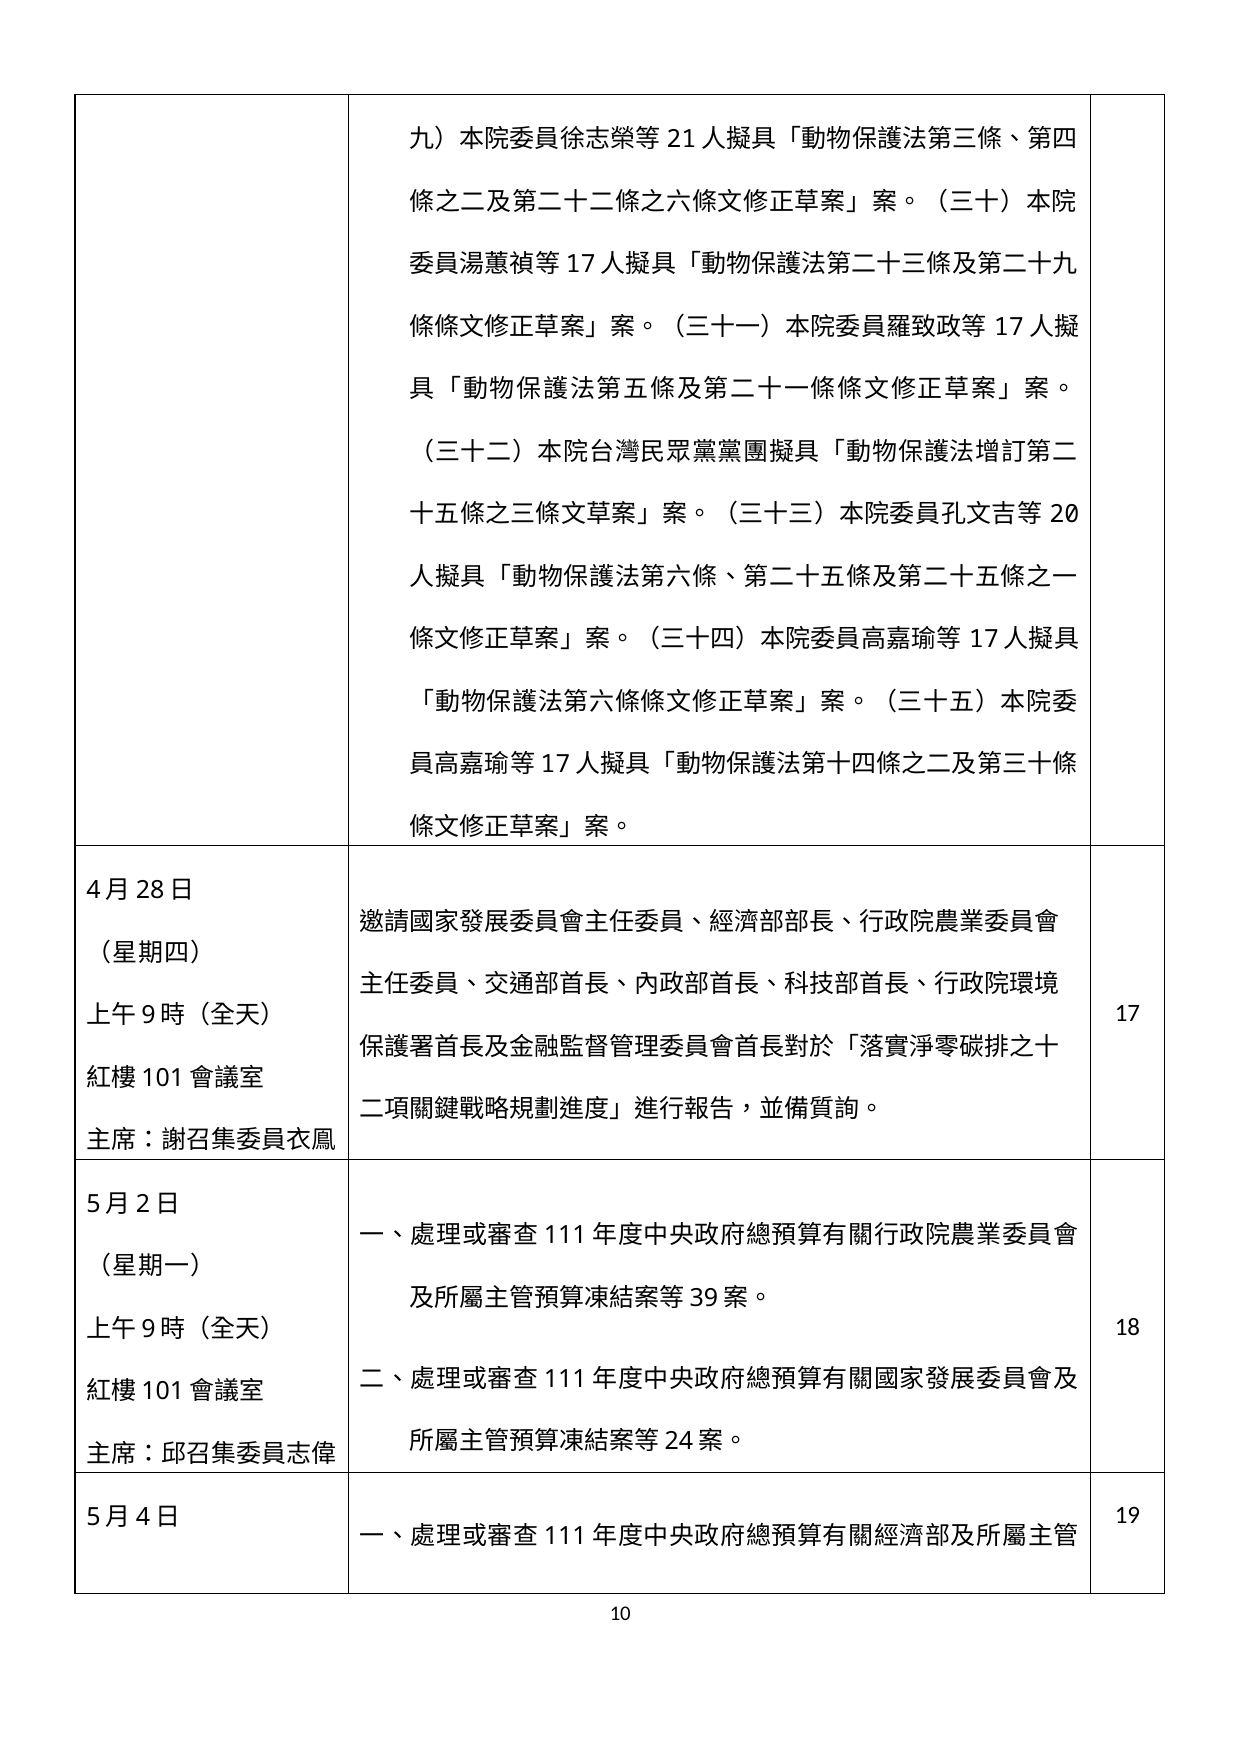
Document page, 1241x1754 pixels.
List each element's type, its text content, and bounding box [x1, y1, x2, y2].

table_cell 17 [1091, 846, 1164, 1159]
table_cell 4月28日 （星期四） 上午9時（全天） 紅樓101會議室 主席：謝召集委員衣鳯 [76, 846, 348, 1159]
table_cell 一、處理或審查111年度中央政府總預算有關經濟部及所屬主管 [349, 1473, 1090, 1593]
table_cell 5月2日 （星期一） 上午9時（全天） 紅樓101會議室 主席：邱召集委員志偉 [76, 1160, 348, 1472]
table_cell 九）本院委員徐志榮等21人擬具「動物保護法第三條、第四條之二及第二十二條之六條文修正草案」案。（三十）本院委員湯蕙禎等17人擬具「動物保護法第二十三條及第二十九條條文修正草案」案。（三十一）本院委員羅致政等17人擬具「動物保護法第五條及第二十一條條文修正草案」案。（三十二）本院台灣民眾黨黨團擬具「動物保護法增訂第二十五條之三條文草案」案。（三十三）本院委員孔文吉等20人擬具「動物保護法第六條、第二十五條及第二十五條之一條文修正草案」案。（三十四）本院委員高嘉瑜等17人擬具「動物保護法第六條條文修正草案」案。（三十五）本院委員高嘉瑜等17人擬具「動物保護法第十四條之二及第三十條條文修正草案」案。 [349, 95, 1090, 845]
table_cell 5月4日 [76, 1473, 348, 1593]
table_cell 邀請國家發展委員會主任委員、經濟部部長、行政院農業委員會主任委員、交通部首長、內政部首長、科技部首長、行政院環境保護署首長及金融監督管理委員會首長對於「落實淨零碳排之十二項關鍵戰略規劃進度」進行報告，並備質詢。 [349, 846, 1090, 1159]
table_cell [1091, 95, 1164, 845]
table_cell 18 [1091, 1160, 1164, 1472]
table_cell [76, 95, 348, 845]
table_cell 一、處理或審查111年度中央政府總預算有關行政院農業委員會及所屬主管預算凍結案等39案。 二、處理或審查111年度中央政府總預算有關國家發展委員會及所屬主管預算凍結案等24案。 [349, 1160, 1090, 1472]
table_cell 19 [1091, 1473, 1164, 1593]
